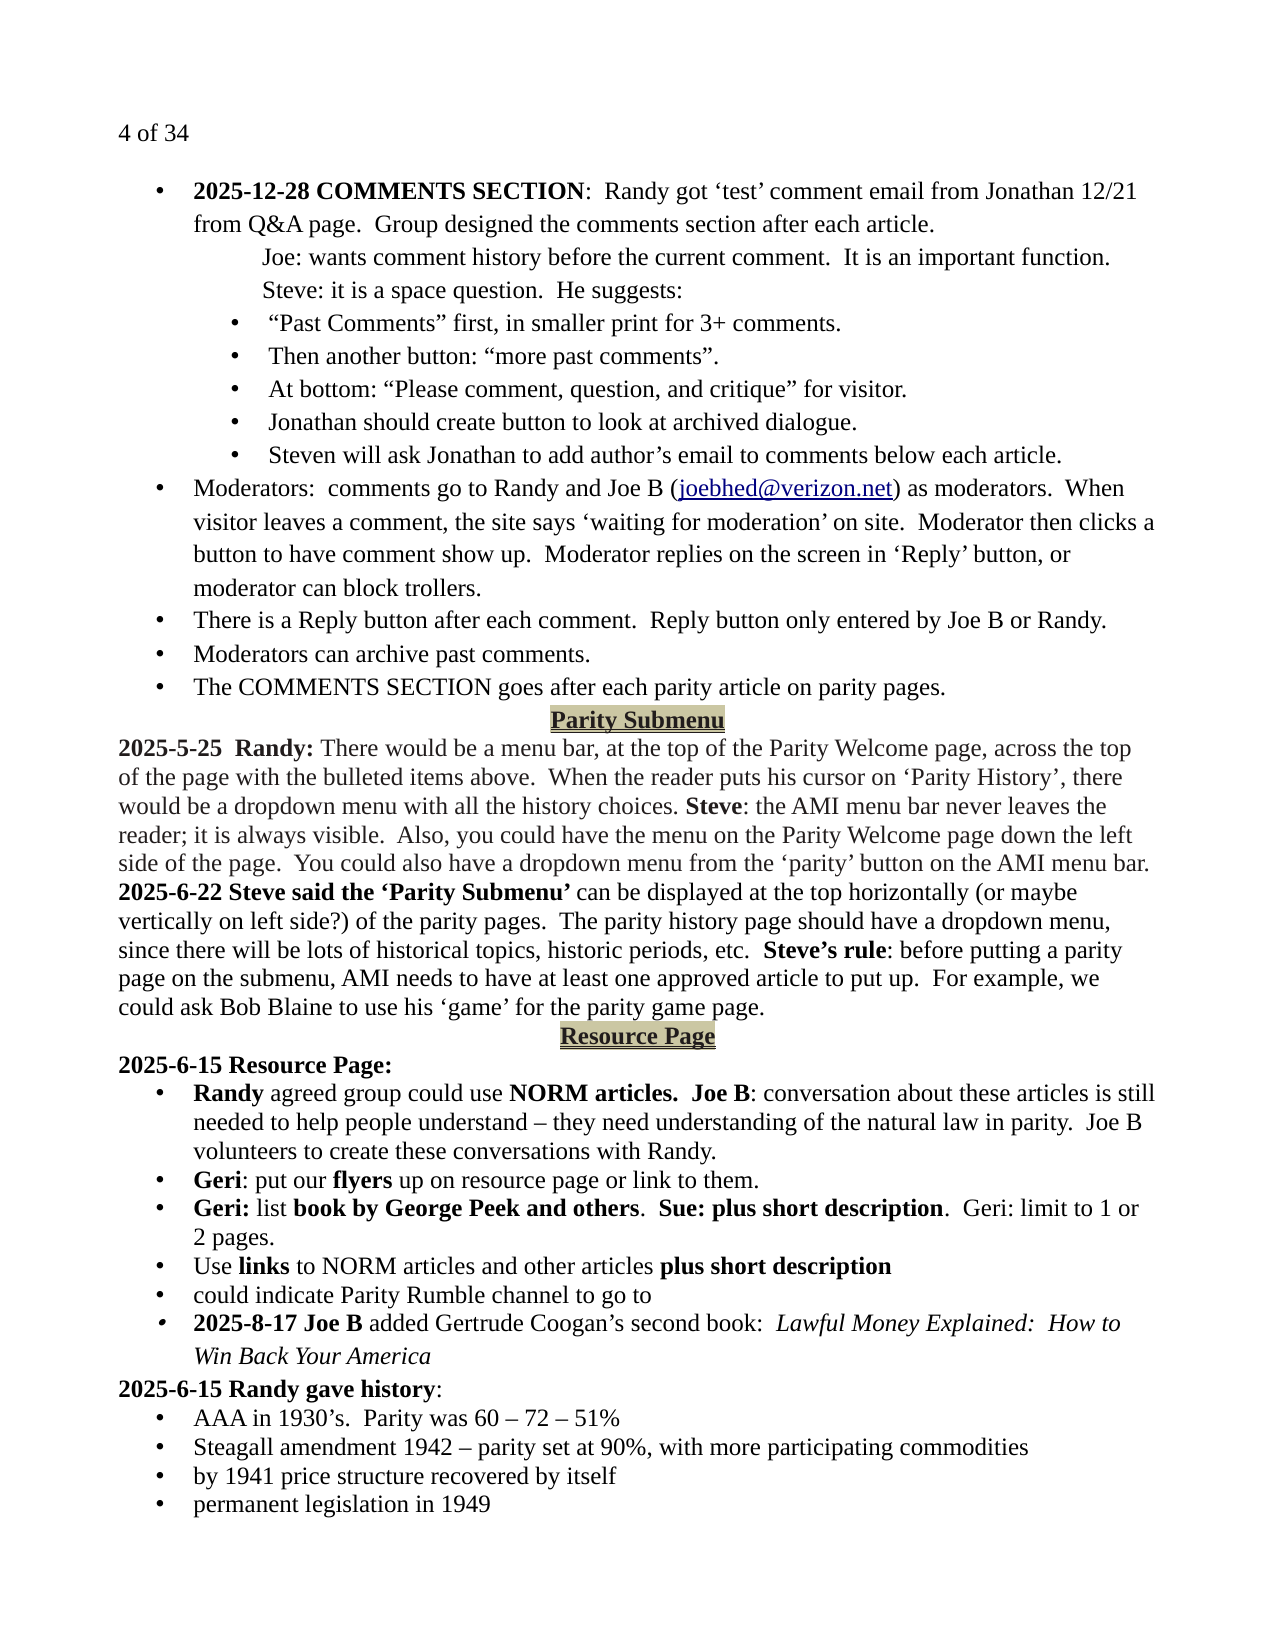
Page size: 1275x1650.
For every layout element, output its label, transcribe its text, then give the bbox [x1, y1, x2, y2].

list Use links to NORM articles and other articles plus short description [156, 1251, 1157, 1280]
list Jonathan should create button to look at archived dialogue. [231, 407, 1157, 436]
list AAA in 1930’s. Parity was 60 – 72 – 51% [156, 1403, 1157, 1432]
list Moderators can archive past comments. [156, 639, 1157, 667]
list could indicate Parity Rumble channel to go to [156, 1280, 1157, 1308]
text Parity Submenu [118, 705, 1157, 733]
text Resource Page [118, 1021, 1157, 1050]
text 2025-6-22 Steve said the ‘Parity Submenu’ can be displayed at the top horizontally (or maybe vertically on left side?) of the parity pages. The parity history page should have a dropdown menu, since there will be lots of historical topics, historic periods, etc. Steve’s rule: before putting a parity page on the submenu, AMI needs to have at least one approved article to put up. For example, we could ask Bob Blaine to use his ‘game’ for the parity game page. [118, 877, 1157, 1021]
list 2025-8-17 Joe B added Gertrude Coogan’s second book: Lawful Money Explained: How to Win Back Your America [156, 1308, 1157, 1370]
list Geri: put our flyers up on resource page or link to them. [156, 1165, 1157, 1193]
list Then another button: “more past comments”. [231, 341, 1157, 370]
list permanent legislation in 1949 [156, 1489, 1157, 1518]
list Geri: list book by George Peek and others. Sue: plus short description. Geri: limit to 1 or 2 pages. [156, 1193, 1157, 1251]
text 2025-6-15 Randy gave history: [118, 1374, 1157, 1403]
list Moderators: comments go to Randy and Joe B (joebhed@verizon.net) as moderators. When visitor leaves a comment, the site says ‘waiting for moderation’ on site. Moderator then clicks a button to have comment show up. Moderator replies on the screen in ‘Reply’ button, or moderator can block trollers. [156, 473, 1157, 601]
list Steagall amendment 1942 – parity set at 90%, with more participating commodities [156, 1432, 1157, 1461]
list “Past Comments” first, in smaller print for 3+ comments. [231, 308, 1157, 337]
list 2025-12-28 COMMENTS SECTION: Randy got ‘test’ comment email from Jonathan 12/21 from Q&A page. Group designed the comments section after each article. [156, 176, 1157, 238]
text 2025-5-25 Randy: There would be a menu bar, at the top of the Parity Welcome page, across the top of the page with the bulleted items above. When the reader puts his cursor on ‘Parity History’, there would be a dropdown menu with all the history choices. Steve: the AMI menu bar never leaves the reader; it is always visible. Also, you could have the menu on the Parity Welcome page down the left side of the page. You could also have a dropdown menu from the ‘parity’ button on the AMI menu bar. [118, 733, 1157, 877]
text 2025-6-15 Resource Page: [118, 1050, 1157, 1078]
list Steven will ask Jonathan to add author’s email to comments below each article. [231, 441, 1157, 469]
list At bottom: “Please comment, question, and critique” for visitor. [231, 374, 1157, 403]
list Randy agreed group could use NORM articles. Joe B: conversation about these articles is still needed to help people understand – they need understanding of the natural law in parity. Joe B volunteers to create these conversations with Randy. [156, 1078, 1157, 1165]
text Steve: it is a space question. He suggests: [118, 275, 1157, 304]
list There is a Reply button after each comment. Reply button only entered by Joe B or Randy. [156, 606, 1157, 634]
text Joe: wants comment history before the current comment. It is an important function. [118, 242, 1157, 271]
list by 1941 price structure recovered by itself [156, 1461, 1157, 1489]
list The COMMENTS SECTION goes after each parity article on parity pages. [156, 672, 1157, 700]
